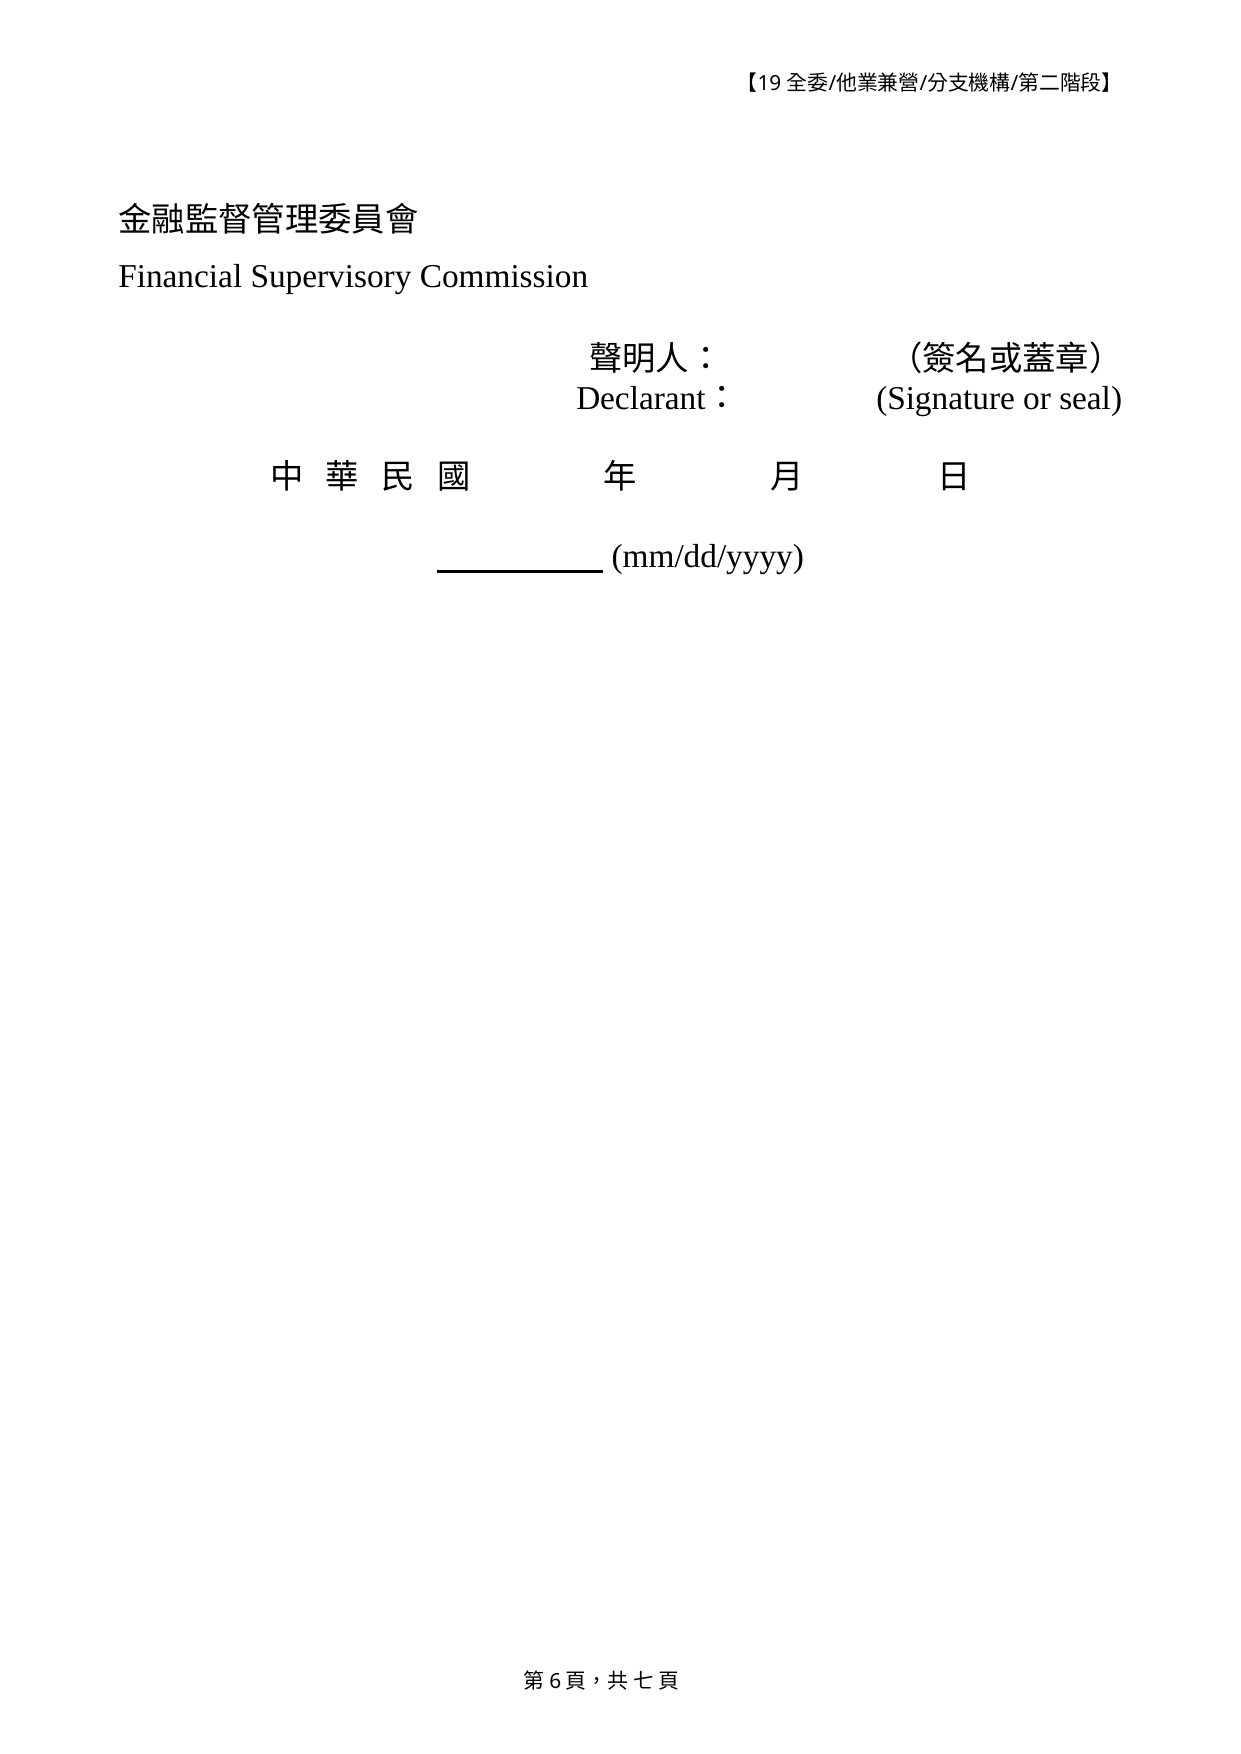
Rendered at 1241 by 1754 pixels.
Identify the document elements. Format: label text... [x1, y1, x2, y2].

text 金融監督管理委員會 [118, 186, 1122, 242]
text Financial Supervisory Commission [118, 242, 1122, 299]
text Declarant： (Signature or seal) [118, 378, 1122, 417]
text 中 華 民 國 年 月 日 [118, 457, 1122, 497]
text 聲明人： （簽名或蓋章） [118, 338, 1122, 378]
text (mm/dd/yyyy) [118, 536, 1122, 576]
